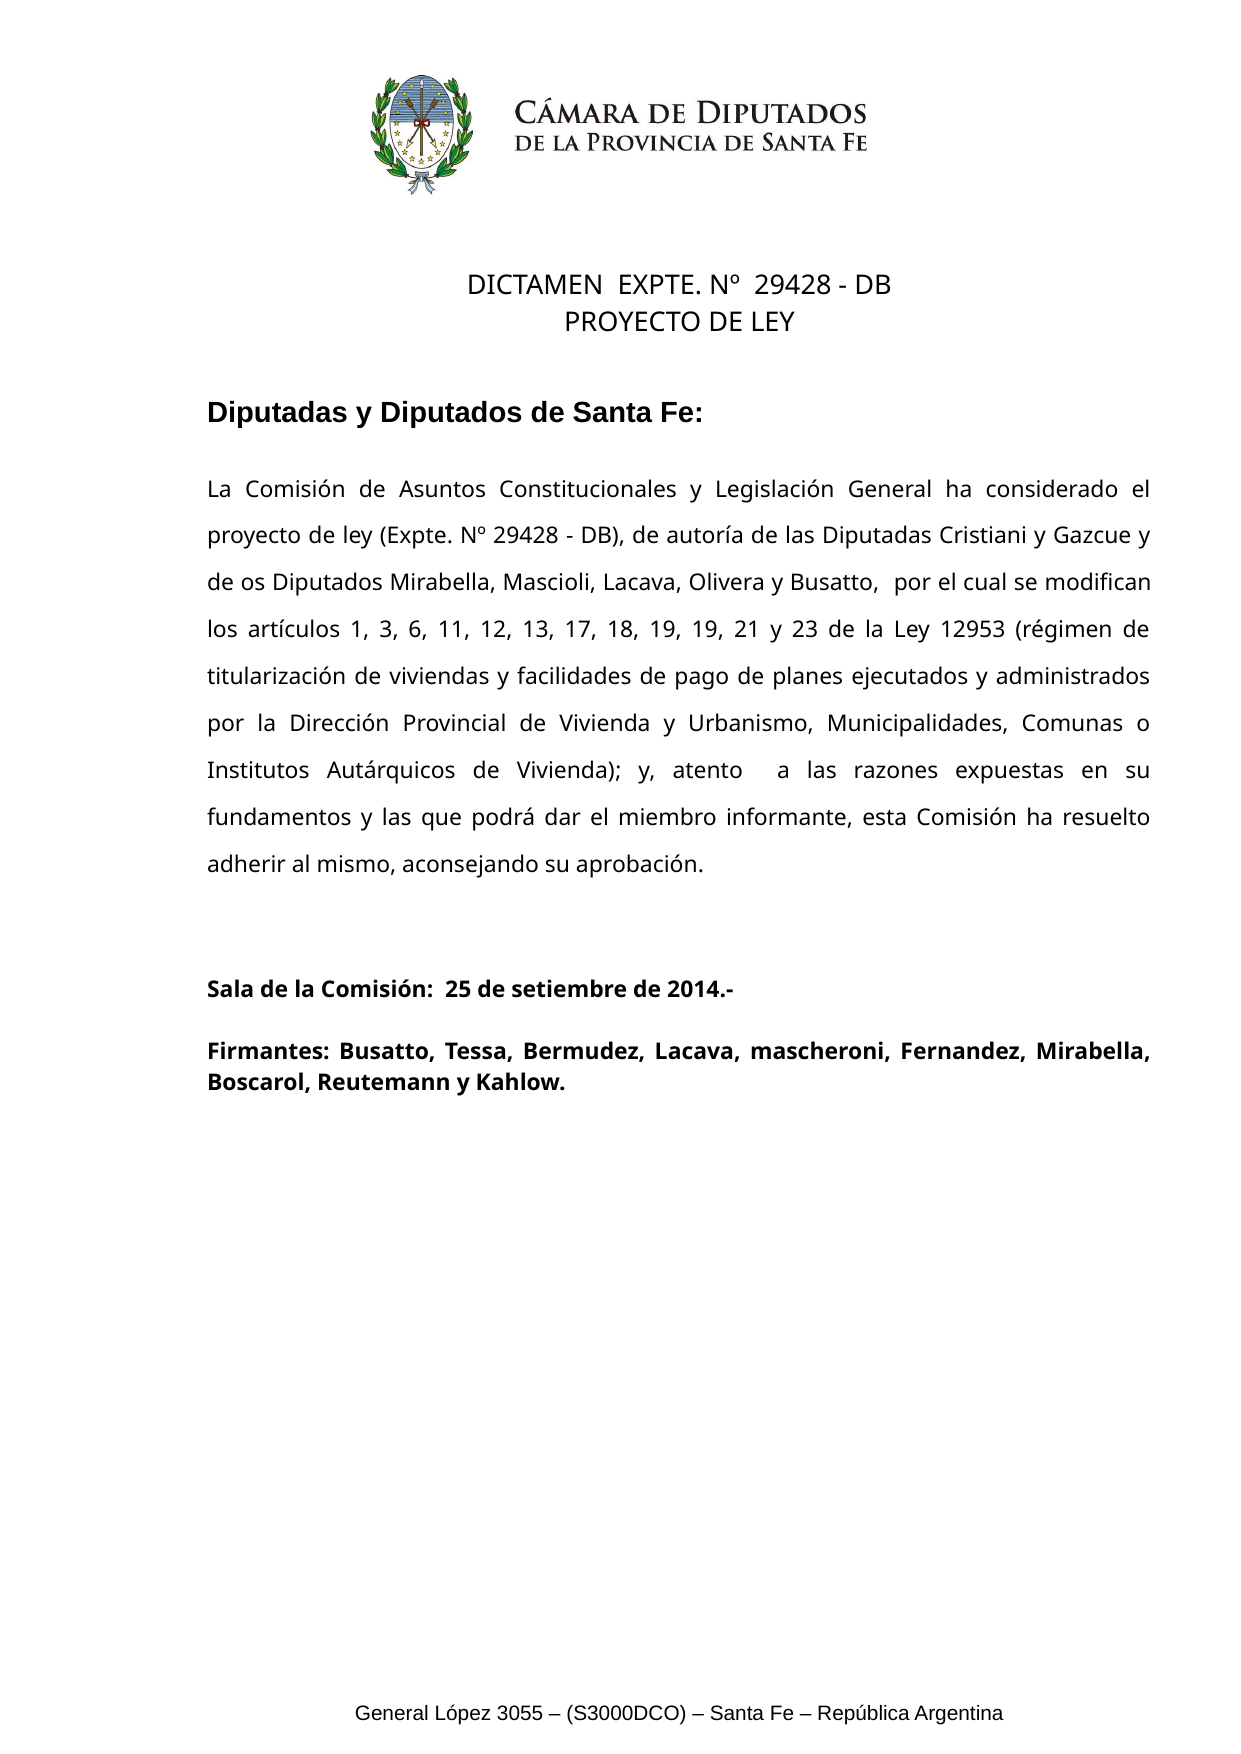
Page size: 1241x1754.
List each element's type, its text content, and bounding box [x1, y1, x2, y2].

text Firmantes: Busatto, Tessa, Bermudez, Lacava, mascheroni, Fernandez, Mirabella, Boscarol, Reutemann y Kahlow. [207, 1035, 1152, 1098]
text Sala de la Comisión: 25 de setiembre de 2014.- [207, 973, 1152, 1004]
subtitle Diputadas y Diputados de Santa Fe: [207, 395, 1152, 429]
text PROYECTO DE LEY [207, 302, 1152, 339]
picture [370, 75, 867, 199]
text DICTAMEN EXPTE. Nº 29428 - DB [207, 265, 1152, 302]
text La Comisión de Asuntos Constitucionales y Legislación General ha considerado el proyecto de ley (Expte. Nº 29428 - DB), de autoría de las Diputadas Cristiani y Gazcue y de os Diputados Mirabella, Mascioli, Lacava, Olivera y Busatto, por el cual se modifican los artículos 1, 3, 6, 11, 12, 13, 17, 18, 19, 19, 21 y 23 de la Ley 12953 (régimen de titularización de viviendas y facilidades de pago de planes ejecutados y administrados por la Dirección Provincial de Vivienda y Urbanismo, Municipalidades, Comunas o Institutos Autárquicos de Vivienda); y, atento a las razones expuestas en su fundamentos y las que podrá dar el miembro informante, esta Comisión ha resuelto adherir al mismo, aconsejando su aprobación. [207, 473, 1152, 879]
